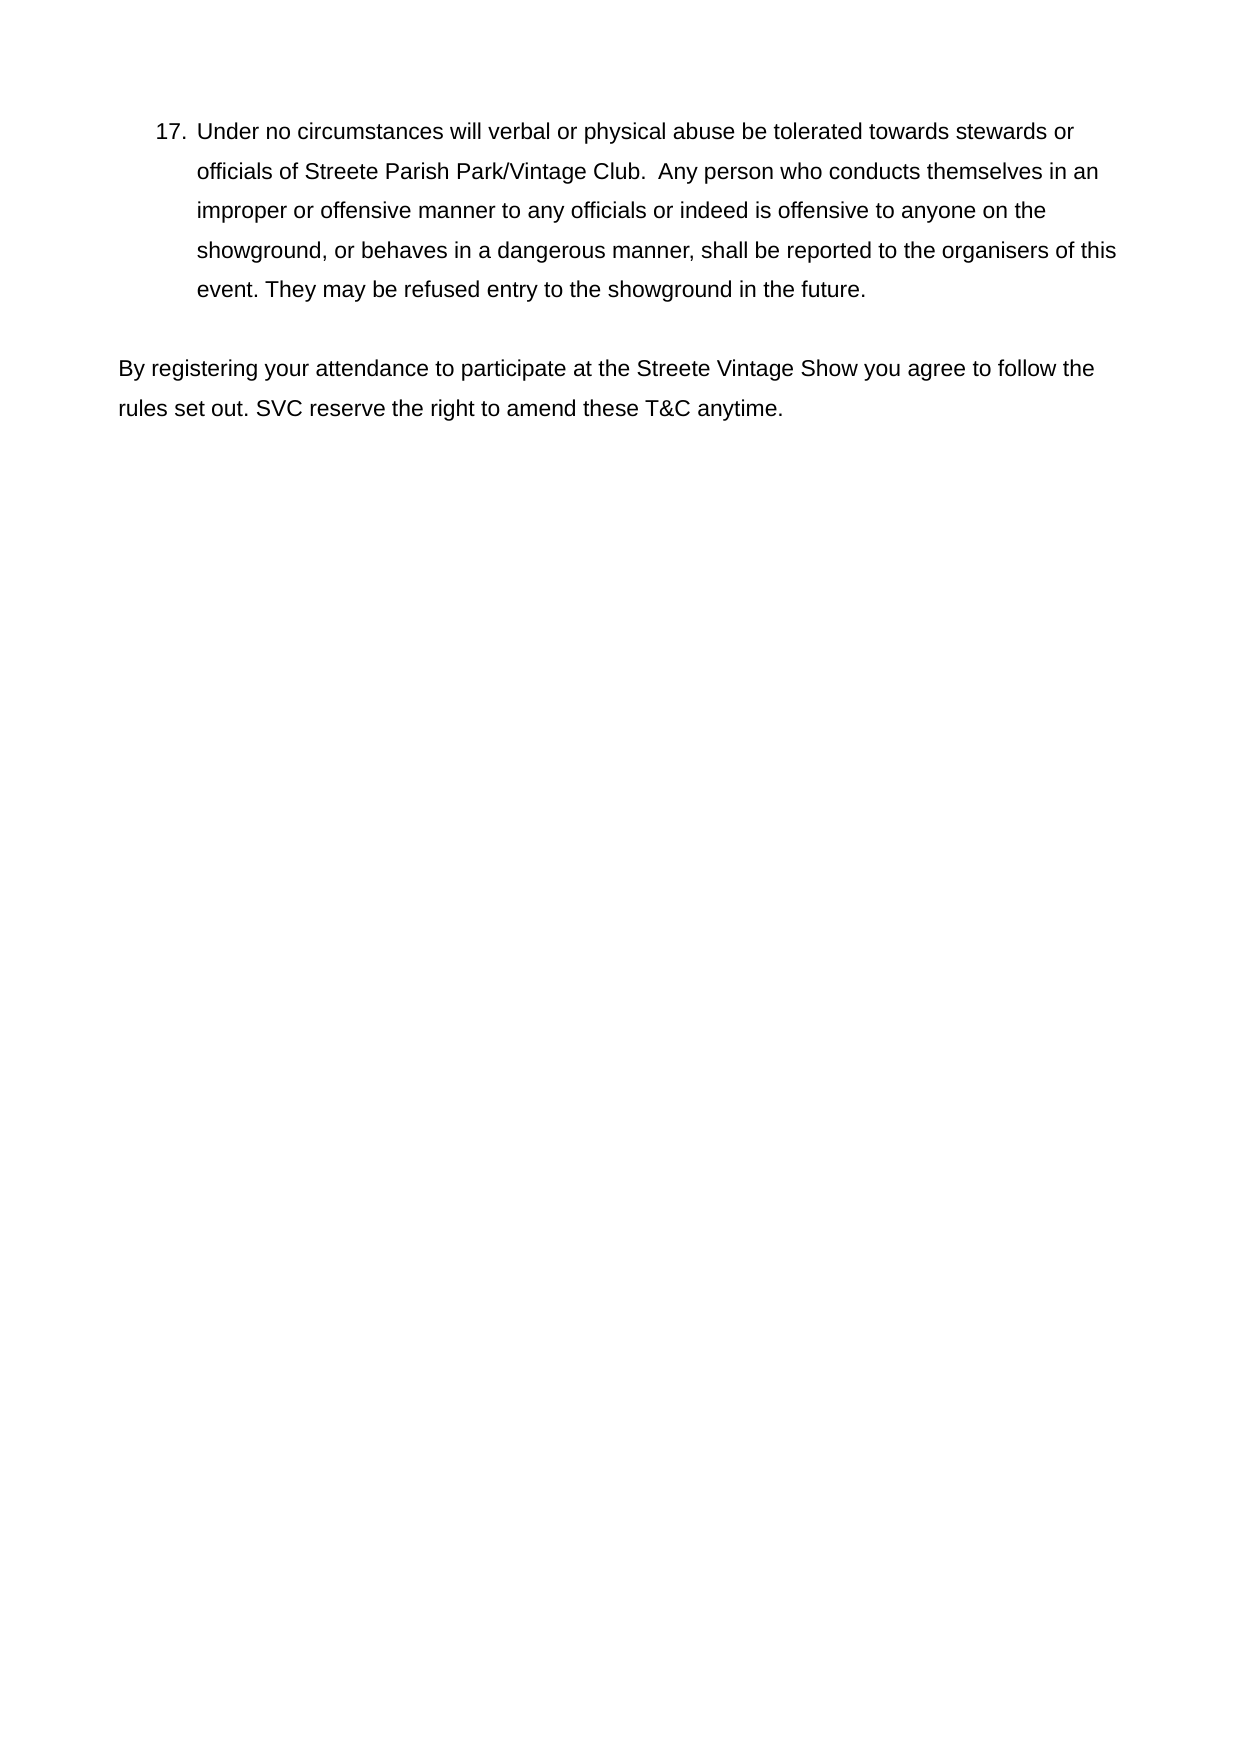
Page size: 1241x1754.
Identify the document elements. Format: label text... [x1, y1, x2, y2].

text By registering your attendance to participate at the Streete Vintage Show you agree to follow the rules set out. SVC reserve the right to amend these T&C anytime. [118, 355, 1122, 421]
list Under no circumstances will verbal or physical abuse be tolerated towards stewards or officials of Streete Parish Park/Vintage Club. Any person who conducts themselves in an improper or offensive manner to any officials or indeed is offensive to anyone on the showground, or behaves in a dangerous manner, shall be reported to the organisers of this event. They may be refused entry to the showground in the future. [155, 118, 1122, 302]
